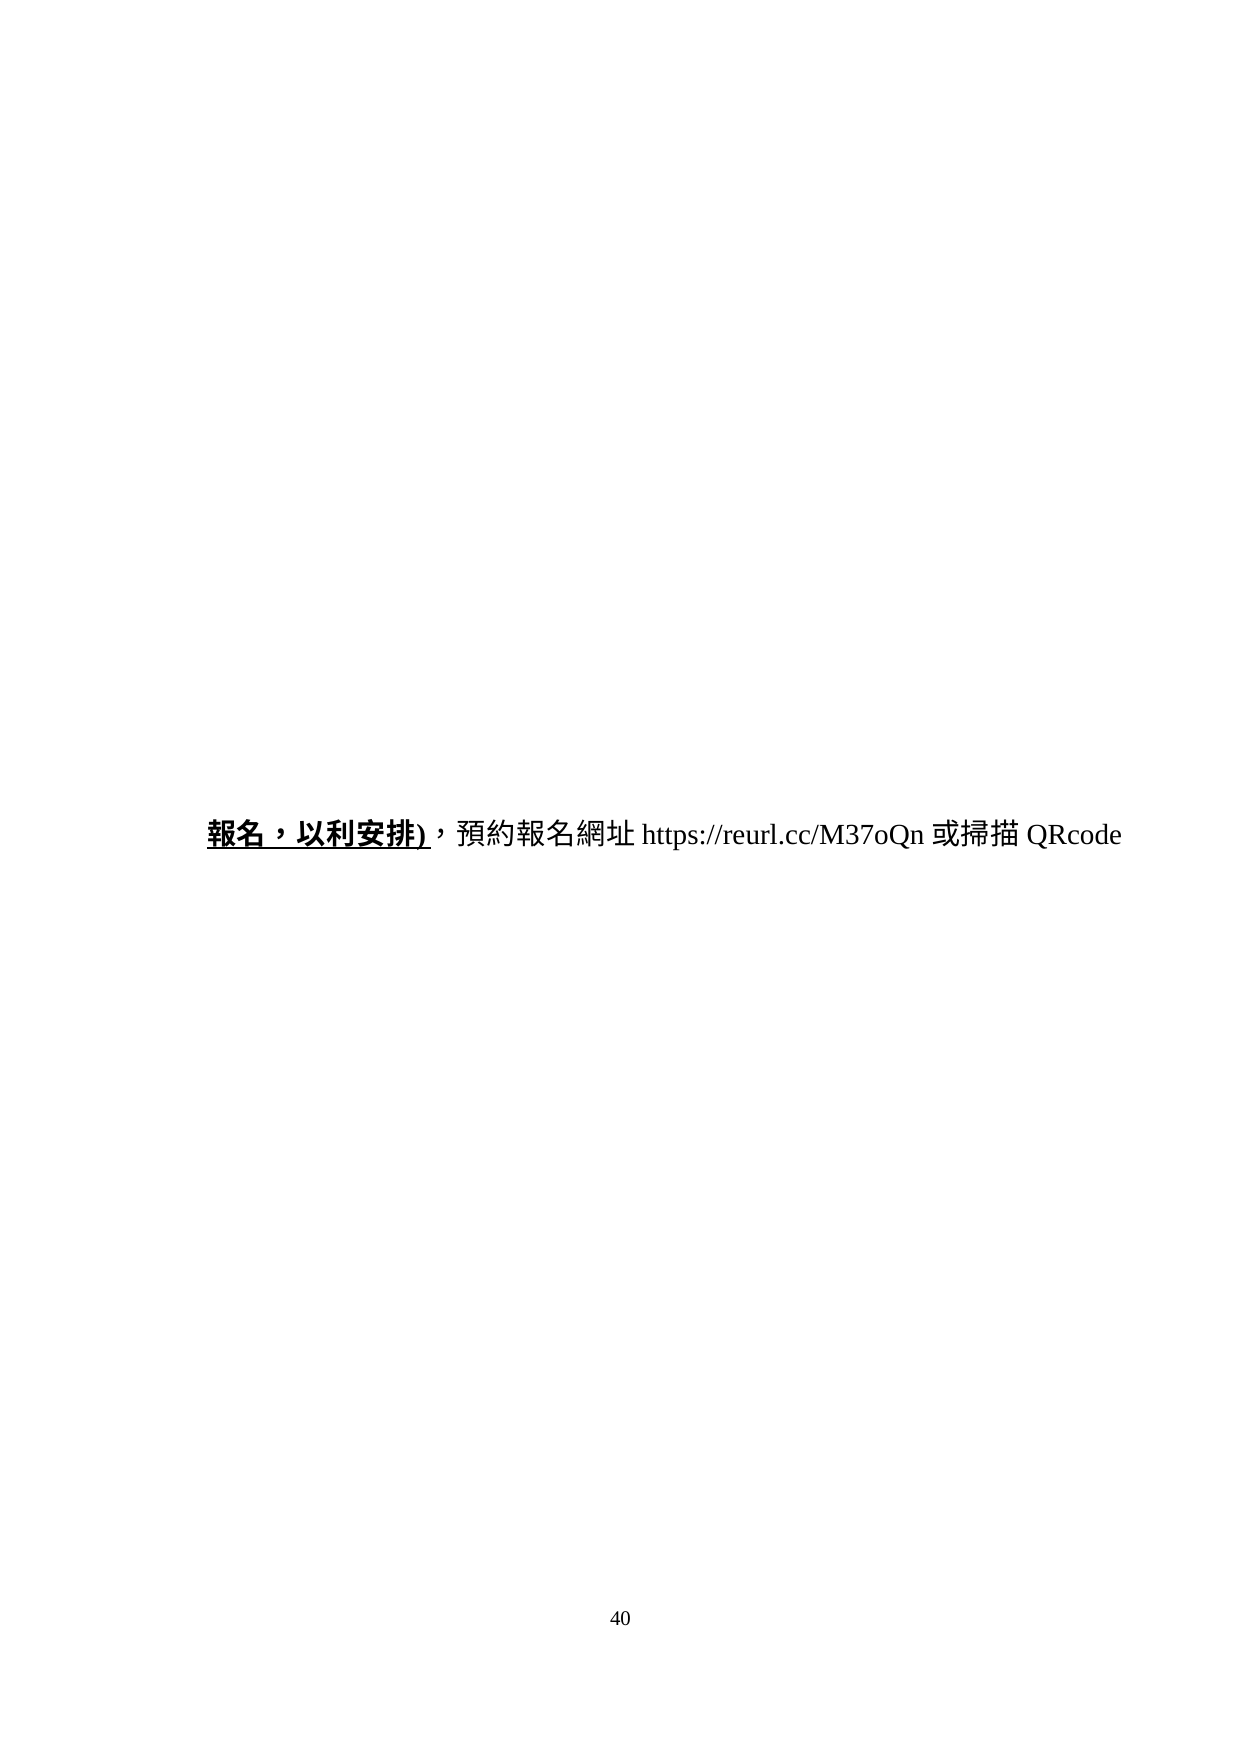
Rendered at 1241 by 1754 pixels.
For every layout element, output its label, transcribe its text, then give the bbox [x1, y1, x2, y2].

text 報名，以利安排)，預約報名網址https://reurl.cc/M37oQn或掃描QRcode [148, 809, 1122, 853]
